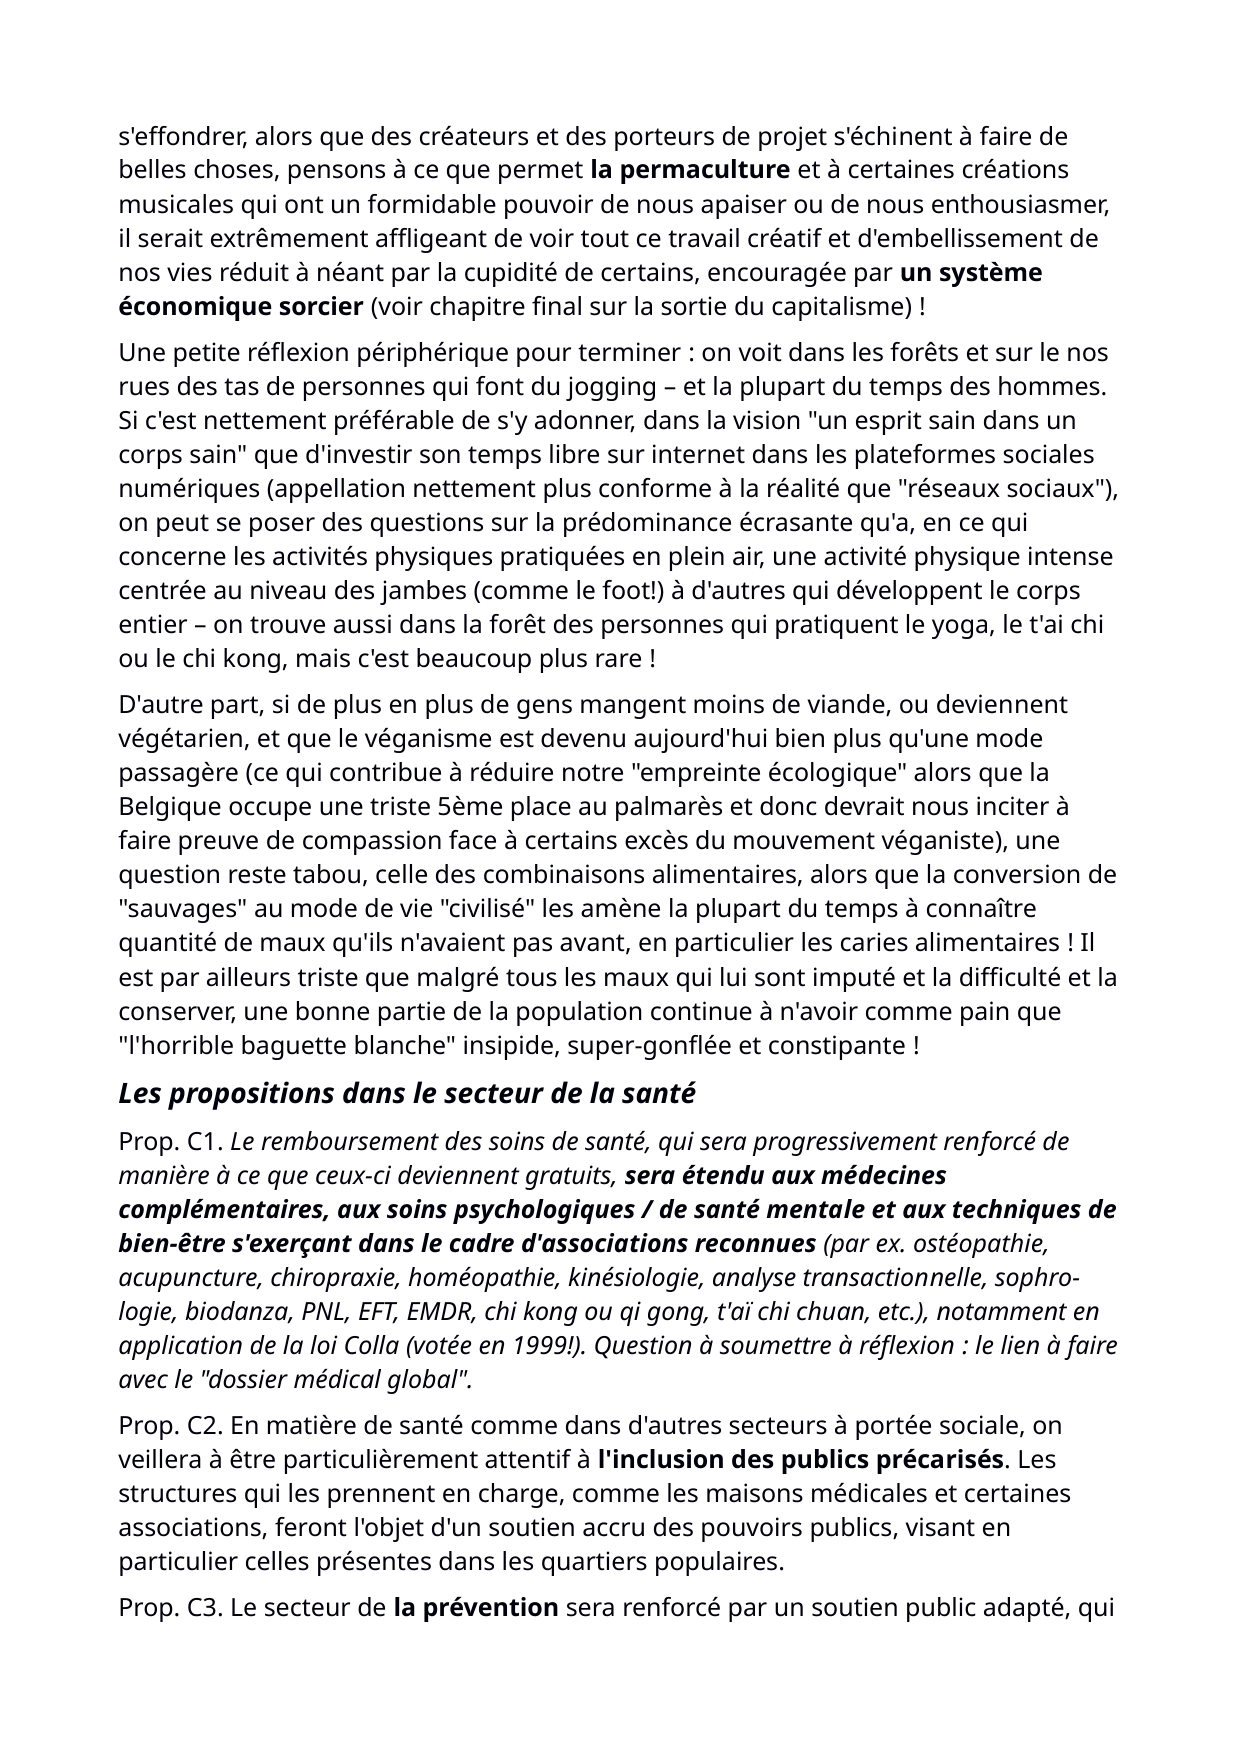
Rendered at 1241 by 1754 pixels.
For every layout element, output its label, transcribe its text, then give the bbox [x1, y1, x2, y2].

text Prop. C2. En matière de santé comme dans d'autres secteurs à portée sociale, on veillera à être particulièrement attentif à l'inclusion des publics préca­risés. Les structures qui les prennent en charge, comme les maisons médicales et certaines associations, feront l'objet d'un soutien accru des pouvoirs publics, visant en particulier celles présentes dans les quartiers populaires. [118, 1407, 1122, 1578]
text Les propositions dans le secteur de la santé [118, 1073, 1122, 1111]
text s'effondrer, alors que des créateurs et des porteurs de projet s'échi­nent à faire de belles choses, pensons à ce que permet la permaculture et à certaines créations musicales qui ont un formidable pouvoir de nous apaiser ou de nous enthousiasmer, il serait extrêmement affligeant de voir tout ce travail créatif et d'embellissement de nos vies réduit à néant par la cupidité de cer­tains, encouragée par un système économique sorcier (voir chapitre final sur la sortie du capitalisme) ! [118, 118, 1122, 322]
text Une petite réflexion périphérique pour terminer : on voit dans les forêts et sur le nos rues des tas de personnes qui font du jogging – et la plupart du temps des hommes. Si c'est nettement préférable de s'y adonner, dans la vision "un esprit sain dans un corps sain" que d'investir son temps libre sur internet dans les plateformes sociales numériques (appellation nettement plus conforme à la réalité que "réseaux sociaux"), on peut se poser des questions sur la prédominance écrasante qu'a, en ce qui concerne les activités physiques pratiquées en plein air, une activité physique intense centrée au niveau des jambes (comme le foot!) à d'autres qui développent le corps entier – on trouve aussi dans la forêt des personnes qui pratiquent le yoga, le t'ai chi ou le chi kong, mais c'est beaucoup plus rare ! [118, 334, 1122, 675]
text Prop. C1. Le remboursement des soins de santé, qui sera progressivement ren­forcé de manière à ce que ceux-ci deviennent gratuits, sera étendu aux mé­de­cines complémentaires, aux soins psychologiques / de santé menta­le et aux techniques de bien-être s'exerçant dans le cadre d'associa­ti­ons reconnues (par ex. ostéopa­thie, acupuncture, chiropraxie, homéopathie, kinésiologie, analyse transaction­nelle, sophro­logie, biodanza, PNL, EFT, EMDR, chi kong ou qi gong, t'aï chi chuan, etc.), notamment en application de la loi Colla (votée en 1999!). Question à soumettre à réflexion : le lien à faire avec le "dossier médical global". [118, 1123, 1122, 1396]
text Prop. C3. Le secteur de la prévention sera renforcé par un soutien public adapté, qui [118, 1589, 1122, 1624]
text D'autre part, si de plus en plus de gens mangent moins de viande, ou devien­nent végétarien, et que le véganisme est devenu aujourd'hui bien plus qu'une mode passagère (ce qui contribue à réduire notre "empreinte écologique" alors que la Belgique occupe une triste 5ème place au palmarès et donc devrait nous inciter à faire preuve de compassion face à certains excès du mouvement véganiste), une question reste tabou, celle des combinaisons alimentaires, alors que la conversion de "sauvages" au mode de vie "civilisé" les amène la plupart du temps à connaître quantité de maux qu'ils n'avaient pas avant, en particulier les caries alimentaires ! Il est par ailleurs triste que malgré tous les maux qui lui sont imputé et la difficulté et la conserver, une bonne partie de la population continue à n'avoir comme pain que "l'horrible baguette blanche" insipide, super-gonflée et constipante ! [118, 687, 1122, 1061]
